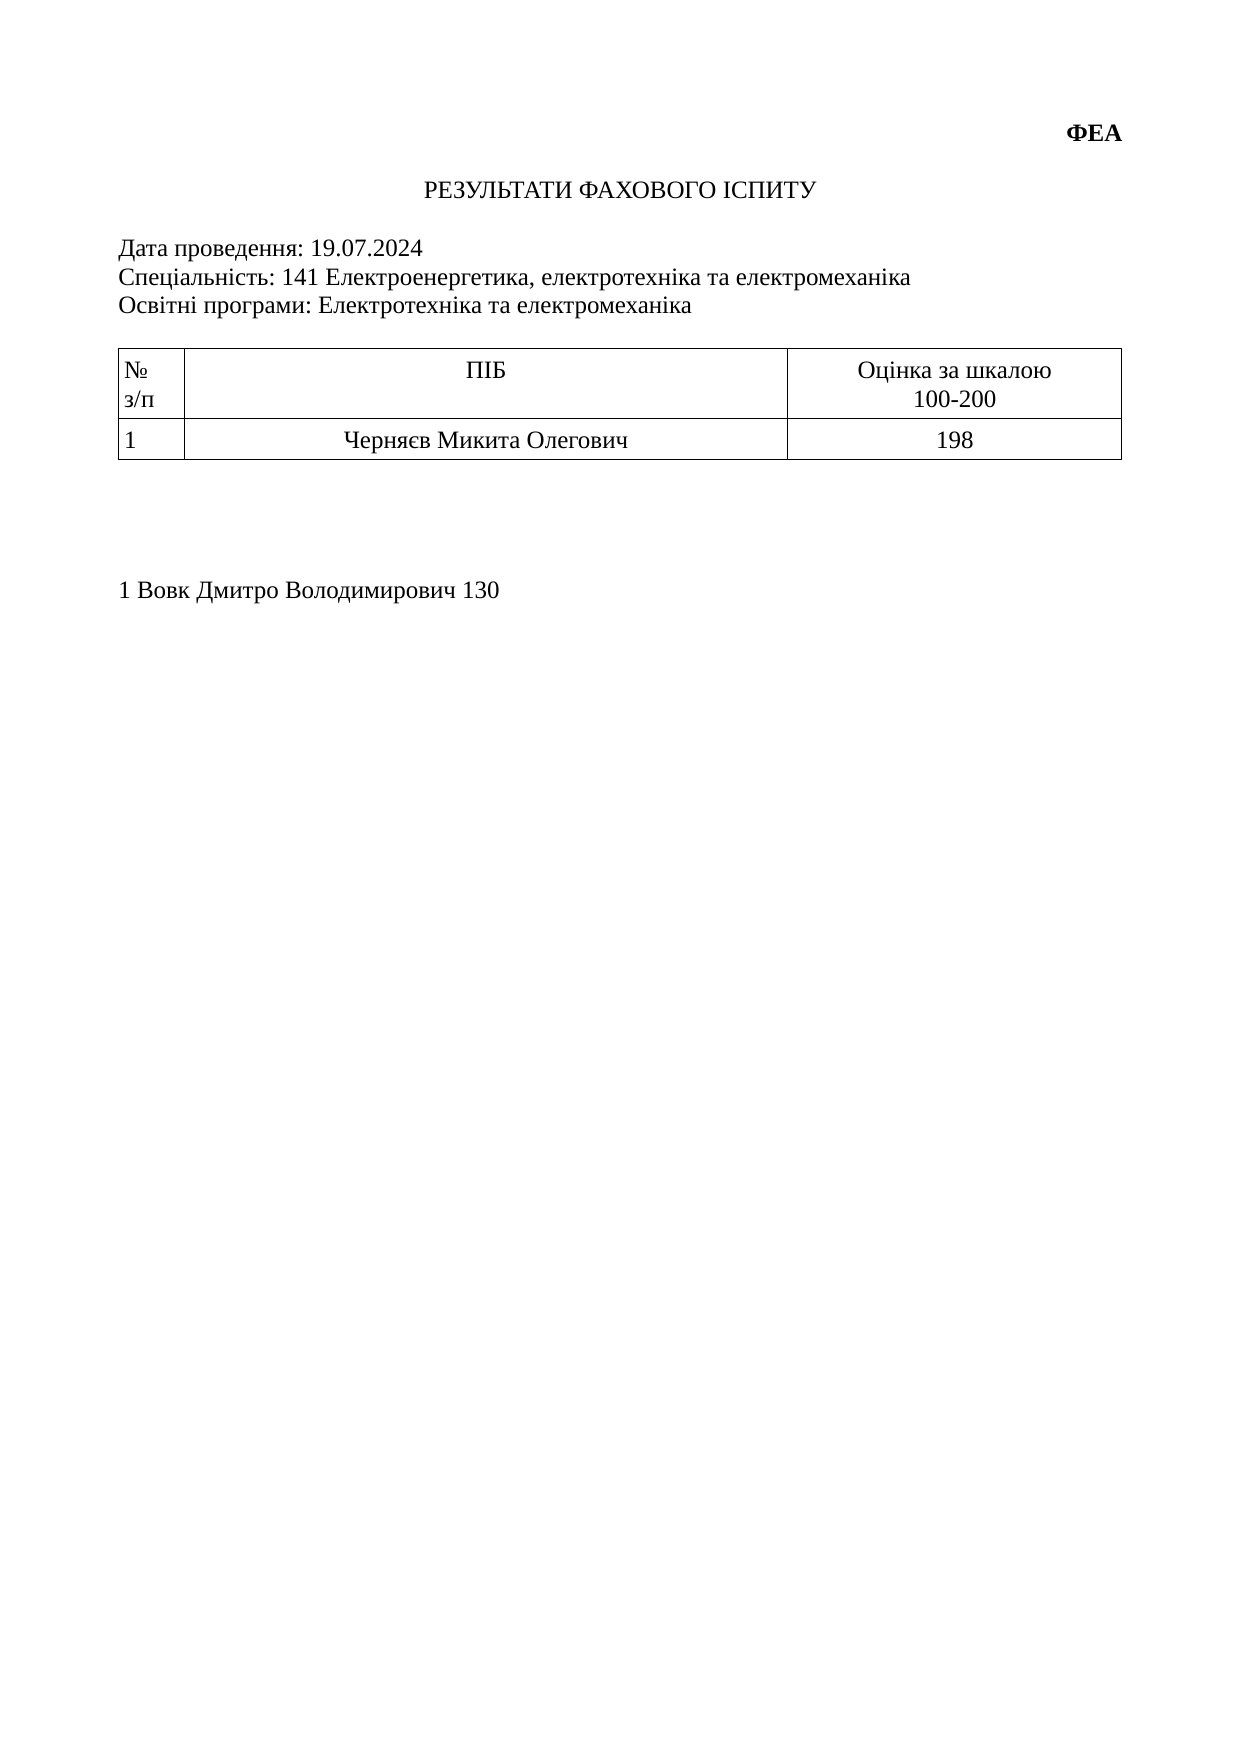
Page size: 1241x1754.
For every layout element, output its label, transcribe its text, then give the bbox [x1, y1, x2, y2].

text Освітні програми: Електротехніка та електромеханіка [118, 291, 1122, 319]
text Спеціальність: 141 Електроенергетика, електротехніка та електромеханіка [118, 262, 1122, 291]
table_cell Черняєв Микита Олегович [185, 419, 787, 459]
table_cell 198 [788, 419, 1121, 459]
table_header № з/п [119, 349, 184, 418]
text РЕЗУЛЬТАТИ ФАХОВОГО ІСПИТУ [118, 176, 1122, 204]
table_cell 1 [119, 419, 184, 459]
text 1 Вовк Дмитро Володимирович 130 [118, 575, 1122, 604]
text ФЕА [118, 118, 1122, 147]
text Дата проведення: 19.07.2024 [118, 233, 1122, 262]
table_header Оцінка за шкалою 100-200 [788, 349, 1121, 418]
table_header ПІБ [185, 349, 787, 418]
